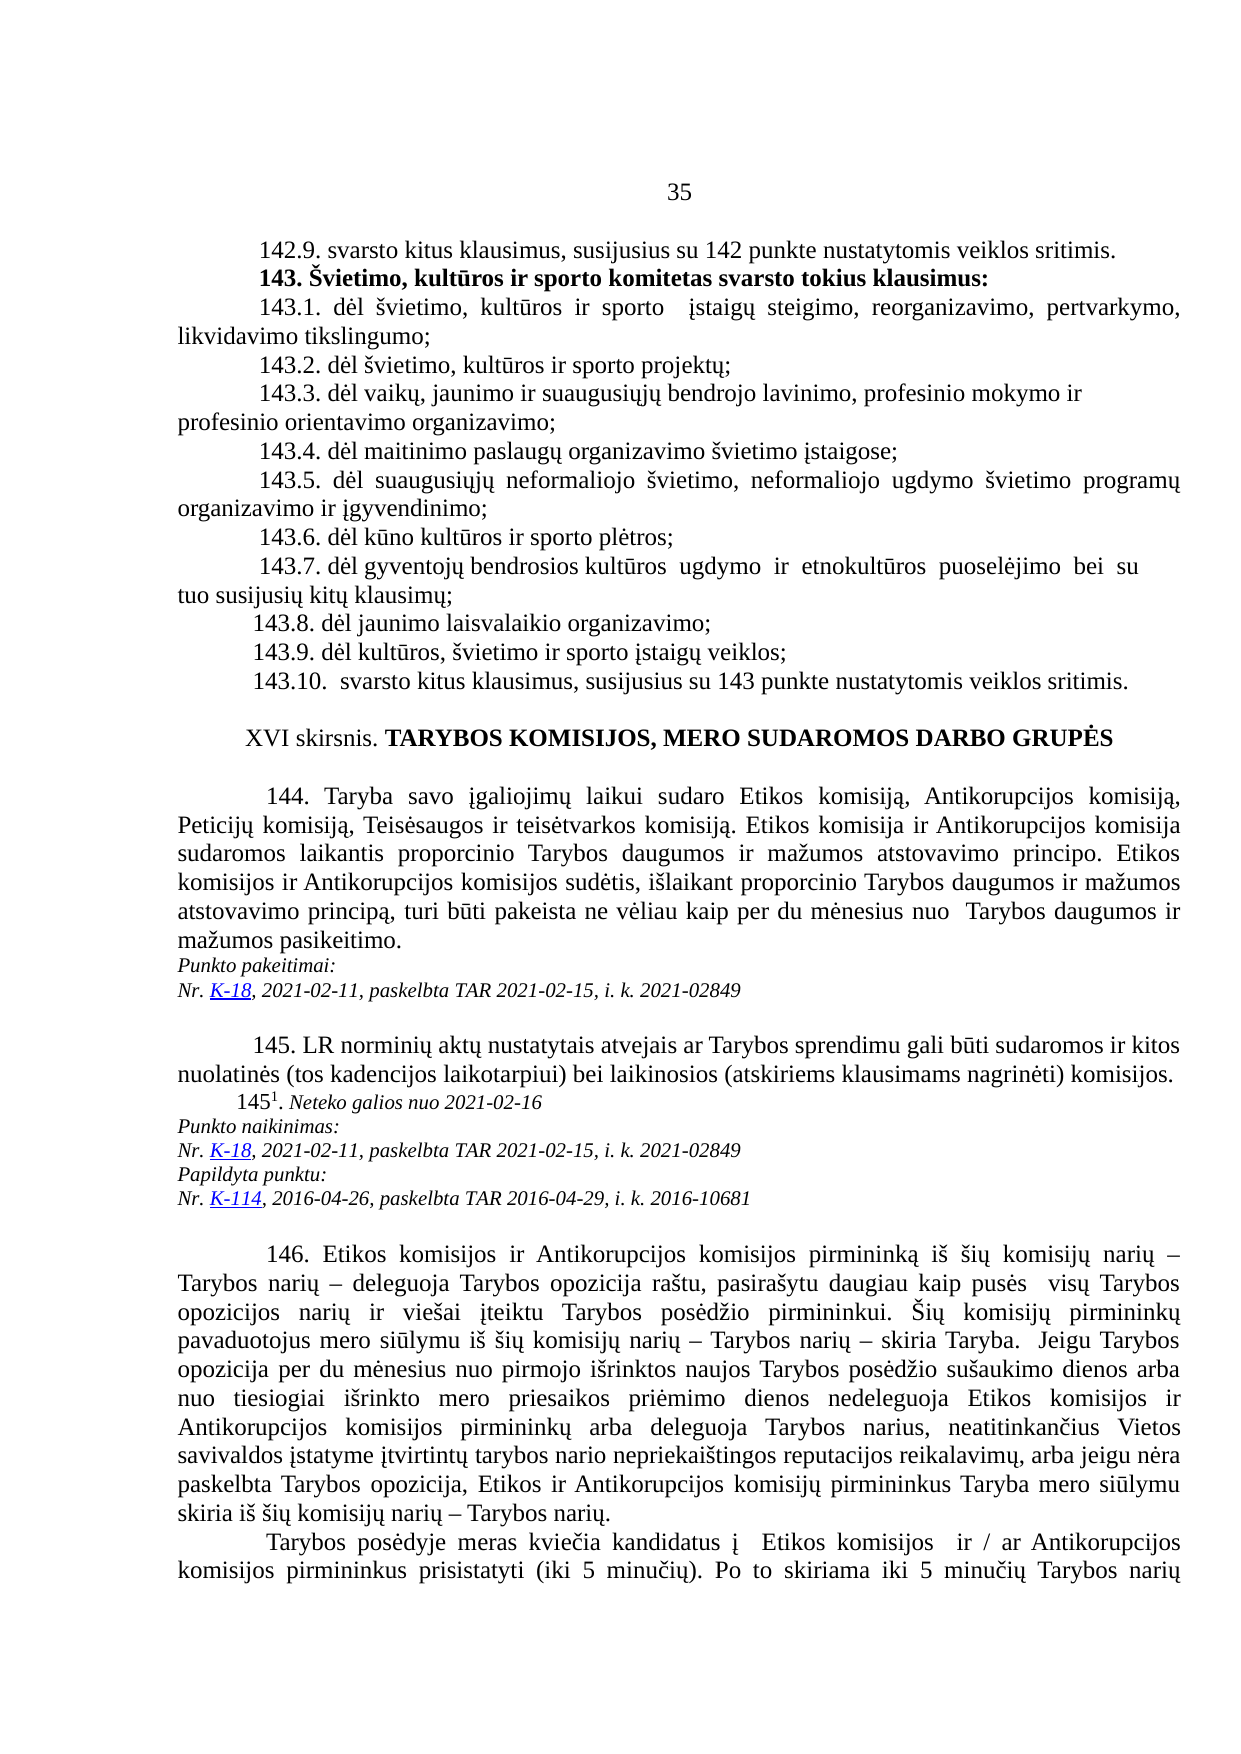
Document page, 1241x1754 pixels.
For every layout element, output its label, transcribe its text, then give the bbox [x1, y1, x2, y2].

text 1451. Neteko galios nuo 2021-02-16 [177, 1088, 1181, 1114]
text 145. LR norminių aktų nustatytais atvejais ar Tarybos sprendimu gali būti sudaromos ir kitos nuolatinės (tos kadencijos laikotarpiui) bei laikinosios (atskiriems klausimams nagrinėti) komisijos. [177, 1030, 1181, 1088]
text profesinio orientavimo organizavimo; [177, 407, 1181, 436]
text 143.4. dėl maitinimo paslaugų organizavimo švietimo įstaigose; [177, 436, 1181, 465]
text 146. Etikos komisijos ir Antikorupcijos komisijos pirmininką iš šių komisijų narių – Tarybos narių – deleguoja Tarybos opozicija raštu, pasirašytu daugiau kaip pusės visų Tarybos opozicijos narių ir viešai įteiktu Tarybos posėdžio pirmininkui. Šių komisijų pirmininkų pavaduotojus mero siūlymu iš šių komisijų narių – Tarybos narių – skiria Taryba. Jeigu Tarybos opozicija per du mėnesius nuo pirmojo išrinktos naujos Tarybos posėdžio sušaukimo dienos arba nuo tiesiogiai išrinkto mero priesaikos priėmimo dienos nedeleguoja Etikos komisijos ir Antikorupcijos komisijos pirmininkų arba deleguoja Tarybos narius, neatitinkančius Vietos savivaldos įstatyme įtvirtintų tarybos nario nepriekaištingos reputacijos reikalavimų, arba jeigu nėra paskelbta Tarybos opozicija, Etikos ir Antikorupcijos komisijų pirmininkus Taryba mero siūlymu skiria iš šių komisijų narių – Tarybos narių. [177, 1239, 1181, 1527]
text 143.5. dėl suaugusiųjų neformaliojo švietimo, neformaliojo ugdymo švietimo programų organizavimo ir įgyvendinimo; [177, 465, 1181, 522]
text Tarybos posėdyje meras kviečia kandidatus į Etikos komisijos ir / ar Antikorupcijos komisijos pirmininkus prisistatyti (iki 5 minučių). Po to skiriama iki 5 minučių Tarybos narių [177, 1527, 1181, 1584]
text 143.3. dėl vaikų, jaunimo ir suaugusiųjų bendrojo lavinimo, profesinio mokymo ir [258, 378, 1181, 407]
text 143.6. dėl kūno kultūros ir sporto plėtros; [258, 522, 1181, 551]
text XVI skirsnis. TARYBOS KOMISIJOS, MERO SUDAROMOS DARBO GRUPĖS [177, 723, 1181, 752]
text Punkto pakeitimai: [177, 953, 1181, 977]
text Punkto naikinimas: [177, 1114, 1181, 1138]
text Papildyta punktu: [177, 1162, 1181, 1186]
text 144. Taryba savo įgaliojimų laikui sudaro Etikos komisiją, Antikorupcijos komisiją, Peticijų komisiją, Teisėsaugos ir teisėtvarkos komisiją. Etikos komisija ir Antikorupcijos komisija sudaromos laikantis proporcinio Tarybos daugumos ir mažumos atstovavimo principo. Etikos komisijos ir Antikorupcijos komisijos sudėtis, išlaikant proporcinio Tarybos daugumos ir mažumos atstovavimo principą, turi būti pakeista ne vėliau kaip per du mėnesius nuo Tarybos daugumos ir mažumos pasikeitimo. [177, 781, 1181, 953]
text 143. Švietimo, kultūros ir sporto komitetas svarsto tokius klausimus: [258, 263, 1181, 292]
text 143.2. dėl švietimo, kultūros ir sporto projektų; [258, 350, 1181, 378]
text 143.10. svarsto kitus klausimus, susijusius su 143 punkte nustatytomis veiklos sritimis. [252, 666, 1181, 695]
text 143.8. dėl jaunimo laisvalaikio organizavimo; [252, 608, 1181, 637]
text 143.9. dėl kultūros, švietimo ir sporto įstaigų veiklos; [252, 637, 1181, 666]
text Nr. K-18, 2021-02-11, paskelbta TAR 2021-02-15, i. k. 2021-02849 [177, 1138, 1181, 1162]
text 143.7. dėl gyventojų bendrosios kultūros ugdymo ir etnokultūros puoselėjimo bei su [258, 551, 1181, 580]
text Nr. K-18, 2021-02-11, paskelbta TAR 2021-02-15, i. k. 2021-02849 [177, 977, 1181, 1002]
text 143.1. dėl švietimo, kultūros ir sporto įstaigų steigimo, reorganizavimo, pertvarkymo, likvidavimo tikslingumo; [177, 292, 1181, 350]
text Nr. K-114, 2016-04-26, paskelbta TAR 2016-04-29, i. k. 2016-10681 [177, 1186, 1181, 1210]
text 142.9. svarsto kitus klausimus, susijusius su 142 punkte nustatytomis veiklos sritimis. [177, 235, 1181, 263]
text tuo susijusių kitų klausimų; [177, 580, 1181, 608]
